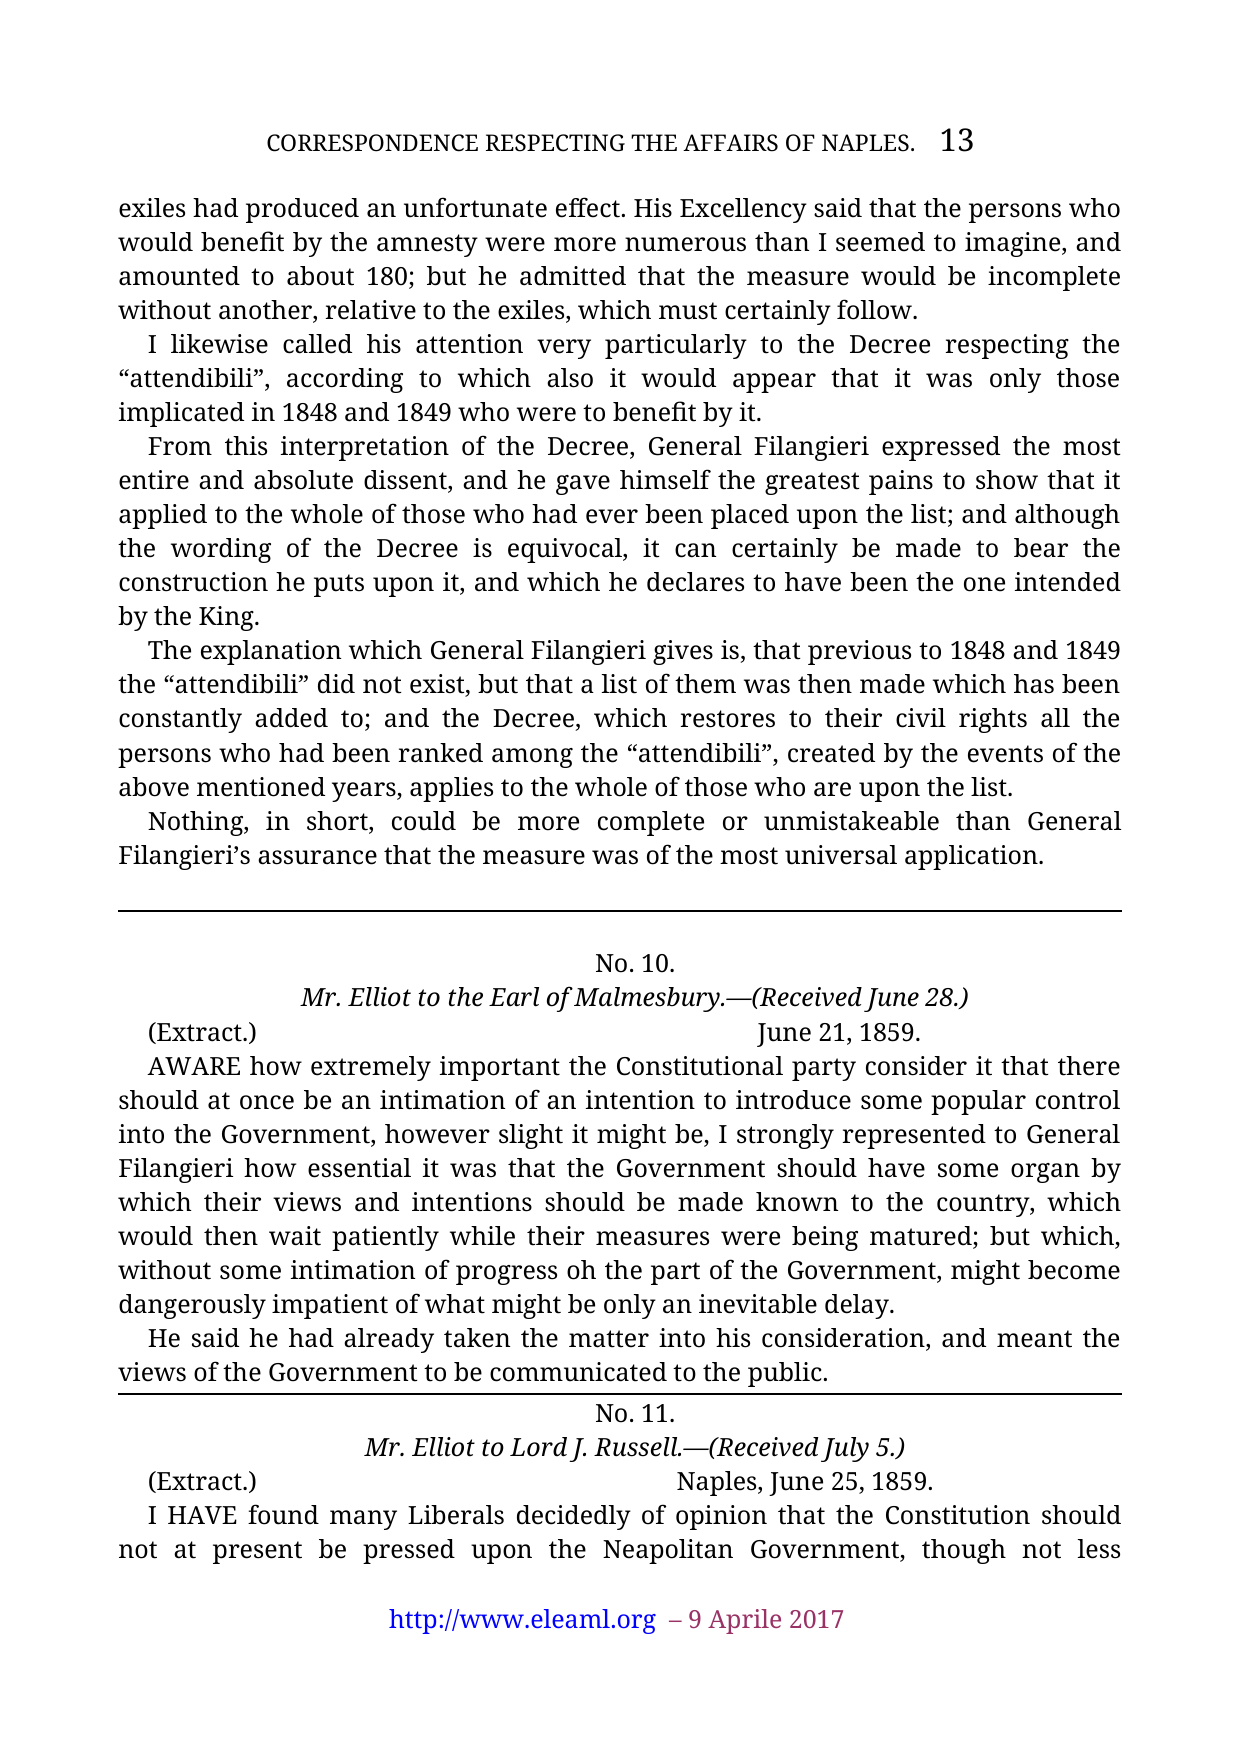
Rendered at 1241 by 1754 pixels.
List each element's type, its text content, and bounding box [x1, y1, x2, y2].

text No. 10. [118, 946, 1122, 980]
text I likewise called his attention very particularly to the Decree respecting the “attendibili”, according to which also it would appear that it was only those implicated in 1848 and 1849 who were to benefit by it. [118, 326, 1122, 429]
text Nothing, in short, could be more complete or unmistakeable than General Filangieri’s assurance that the measure was of the most universal application. [118, 803, 1122, 871]
text I HAVE found many Liberals decidedly of opinion that the Constitution should not at present be pressed upon the Neapolitan Government, though not less [118, 1497, 1122, 1566]
text He said he had already taken the matter into his consideration, and meant the views of the Government to be communicated to the public. [118, 1321, 1122, 1393]
text exiles had produced an unfortunate effect. His Excellency said that the persons who would benefit by the amnesty were more numerous than I seemed to imagine, and amounted to about 180; but he admitted that the measure would be incomplete without another, relative to the exiles, which must certainly follow. [118, 190, 1122, 326]
text No. 11. [118, 1395, 1122, 1429]
text (Extract.) Naples, June 25, 1859. [118, 1463, 1122, 1497]
text AWARE how extremely important the Constitutional party consider it that there should at once be an intimation of an intention to introduce some popular control into the Government, however slight it might be, I strongly represented to General Filangieri how essential it was that the Government should have some organ by which their views and intentions should be made known to the country, which would then wait patiently while their measures were being matured; but which, without some intimation of progress oh the part of the Government, might become dangerously impatient of what might be only an inevitable delay. [118, 1048, 1122, 1321]
text The explanation which General Filangieri gives is, that previous to 1848 and 1849 the “attendibili” did not exist, but that a list of them was then made which has been constantly added to; and the Decree, which restores to their civil rights all the persons who had been ranked among the “attendibili”, created by the events of the above mentioned years, applies to the whole of those who are upon the list. [118, 633, 1122, 803]
text (Extract.) June 21, 1859. [118, 1014, 1122, 1048]
text Mr. Elliot to Lord J. Russell.—(Received July 5.) [118, 1429, 1122, 1463]
text Mr. Elliot to the Earl of Malmesbury.—(Received June 28.) [118, 980, 1122, 1014]
text From this interpretation of the Decree, General Filangieri expressed the most entire and absolute dissent, and he gave himself the greatest pains to show that it applied to the whole of those who had ever been placed upon the list; and although the wording of the Decree is equivocal, it can certainly be made to bear the construction he puts upon it, and which he declares to have been the one intended by the King. [118, 429, 1122, 633]
